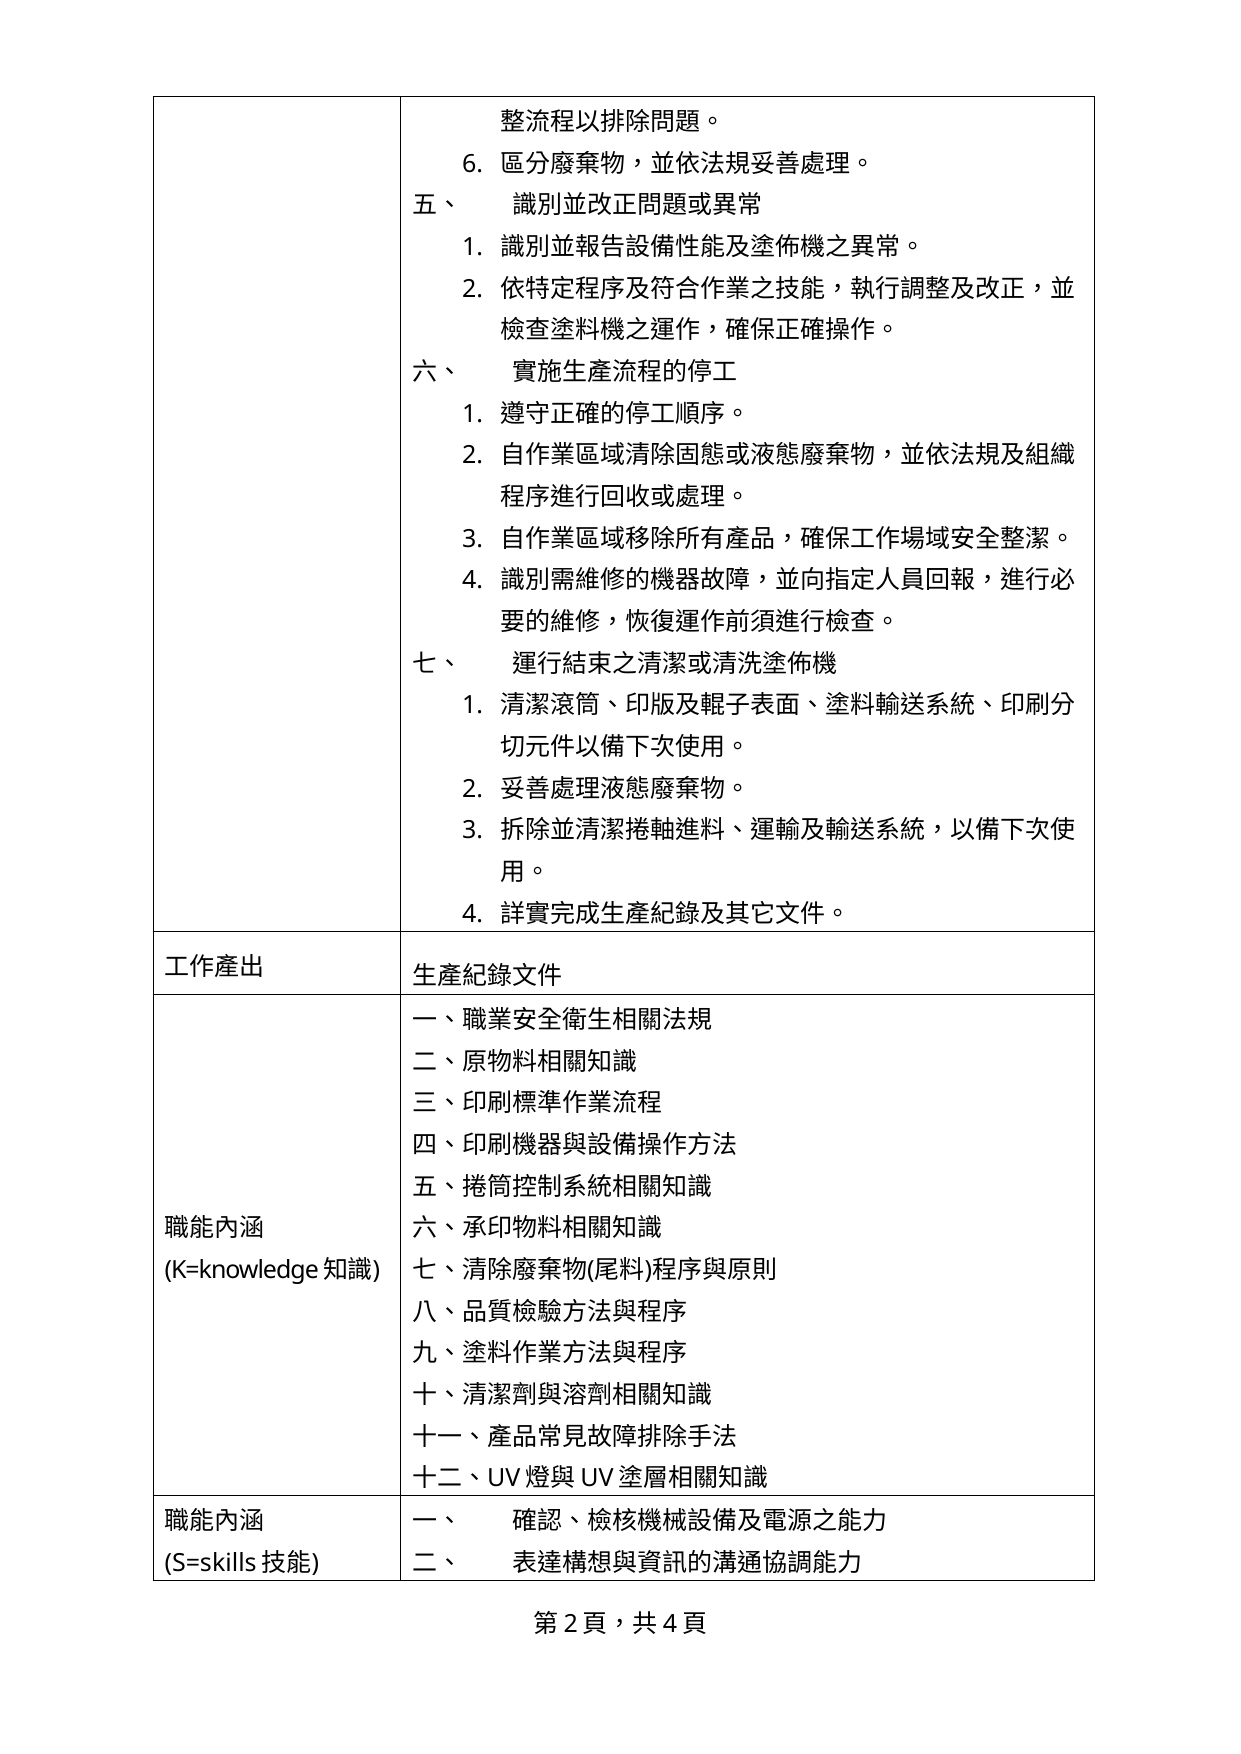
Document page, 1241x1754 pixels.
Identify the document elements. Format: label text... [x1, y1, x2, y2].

table_cell [154, 97, 400, 931]
table_cell 確認、檢核機械設備及電源之能力 表達構想與資訊的溝通協調能力 相關資訊蒐集、分析及整理能力 工具、器材及裝備操作能力 依標準作業流程執行之能力 工作流程之規劃及安排能力 耗材之計算能力 改善印刷缺失之問題解決能力 操作監控系統之科技應用能力 [401, 1496, 1094, 1579]
table_cell 生產紀錄文件 [401, 932, 1094, 994]
table_cell 職能內涵 (S=skills技能) [154, 1496, 400, 1579]
table_cell 職業安全衛生相關法規 原物料相關知識 印刷標準作業流程 印刷機器與設備操作方法 捲筒控制系統相關知識 承印物料相關知識 清除廢棄物(尾料)程序與原則 品質檢驗方法與程序 塗料作業方法與程序 清潔劑與溶劑相關知識 產品常見故障排除手法 UV燈與UV塗層相關知識 [401, 995, 1094, 1495]
table_cell 監控並操作捲筒紙系統 監控並調整捲紙架及回捲狀態，確保持續運作，監控與操作正確的張力，並確保成品無污漬、瑕疵。 監控並調整捲筒控制系統，確保操作所需正確張力、捲筒準確且持續定位。 依工作規格，於過程中添加或去除承印物料【註1】。 監控並調整輸紙段，確保品質及產品輸送。 監控並操作輸紙系統 監控並調整送料機及輸紙系統，確保機器【註2】持續進紙。 監控並調整印件蒐集系統及轉換系統，確保準確及持續的印件處理。 依工作說明，於工作過程中添加承印物料。 監控並調整塗佈流程 監控並調整輥子及塗料【註3】系統，以確保印刷產品品質符合批准校樣標準。 監控並調整乾燥系統，以確保印刷產品品質符合批准校樣標準。 依需要監控並調整調塗料品質及黏度，以確保產品品質。 監控並調整生產流程 依職業安全衛生要求及組織和製造商規格，監控印刷、轉換系統、裝訂與加工流程，並進行調整以確保產品品質符合批准校樣標準。 依需要監控並調整輸送，以確保品質及產品輸送正常。 運用流程控制系統監控並評估性能，並依規格運用手動或自動控制。 監控塗料的性能、套印及塗料位置，並於生產前進行評估及調整。 預測生產之困難，並採取預防措施以防止其發生，調整流程以排除問題。 區分廢棄物，並依法規妥善處理。 識別並改正問題或異常 識別並報告設備性能及塗佈機之異常。 依特定程序及符合作業之技能，執行調整及改正，並檢查塗料機之運作，確保正確操作。 實施生產流程的停工 遵守正確的停工順序。 自作業區域清除固態或液態廢棄物，並依法規及組織程序進行回收或處理。 自作業區域移除所有產品，確保工作場域安全整潔。 識別需維修的機器故障，並向指定人員回報，進行必要的維修，恢復運作前須進行檢查。 運行結束之清潔或清洗塗佈機 清潔滾筒、印版及輥子表面、塗料輸送系統、印刷分切元件以備下次使用。 妥善處理液態廢棄物。 拆除並清潔捲軸進料、運輸及輸送系統，以備下次使用。 詳實完成生產紀錄及其它文件。 [401, 97, 1094, 931]
table_cell 工作產出 [154, 932, 400, 994]
table_cell 職能內涵 (K=knowledge知識) [154, 995, 400, 1495]
